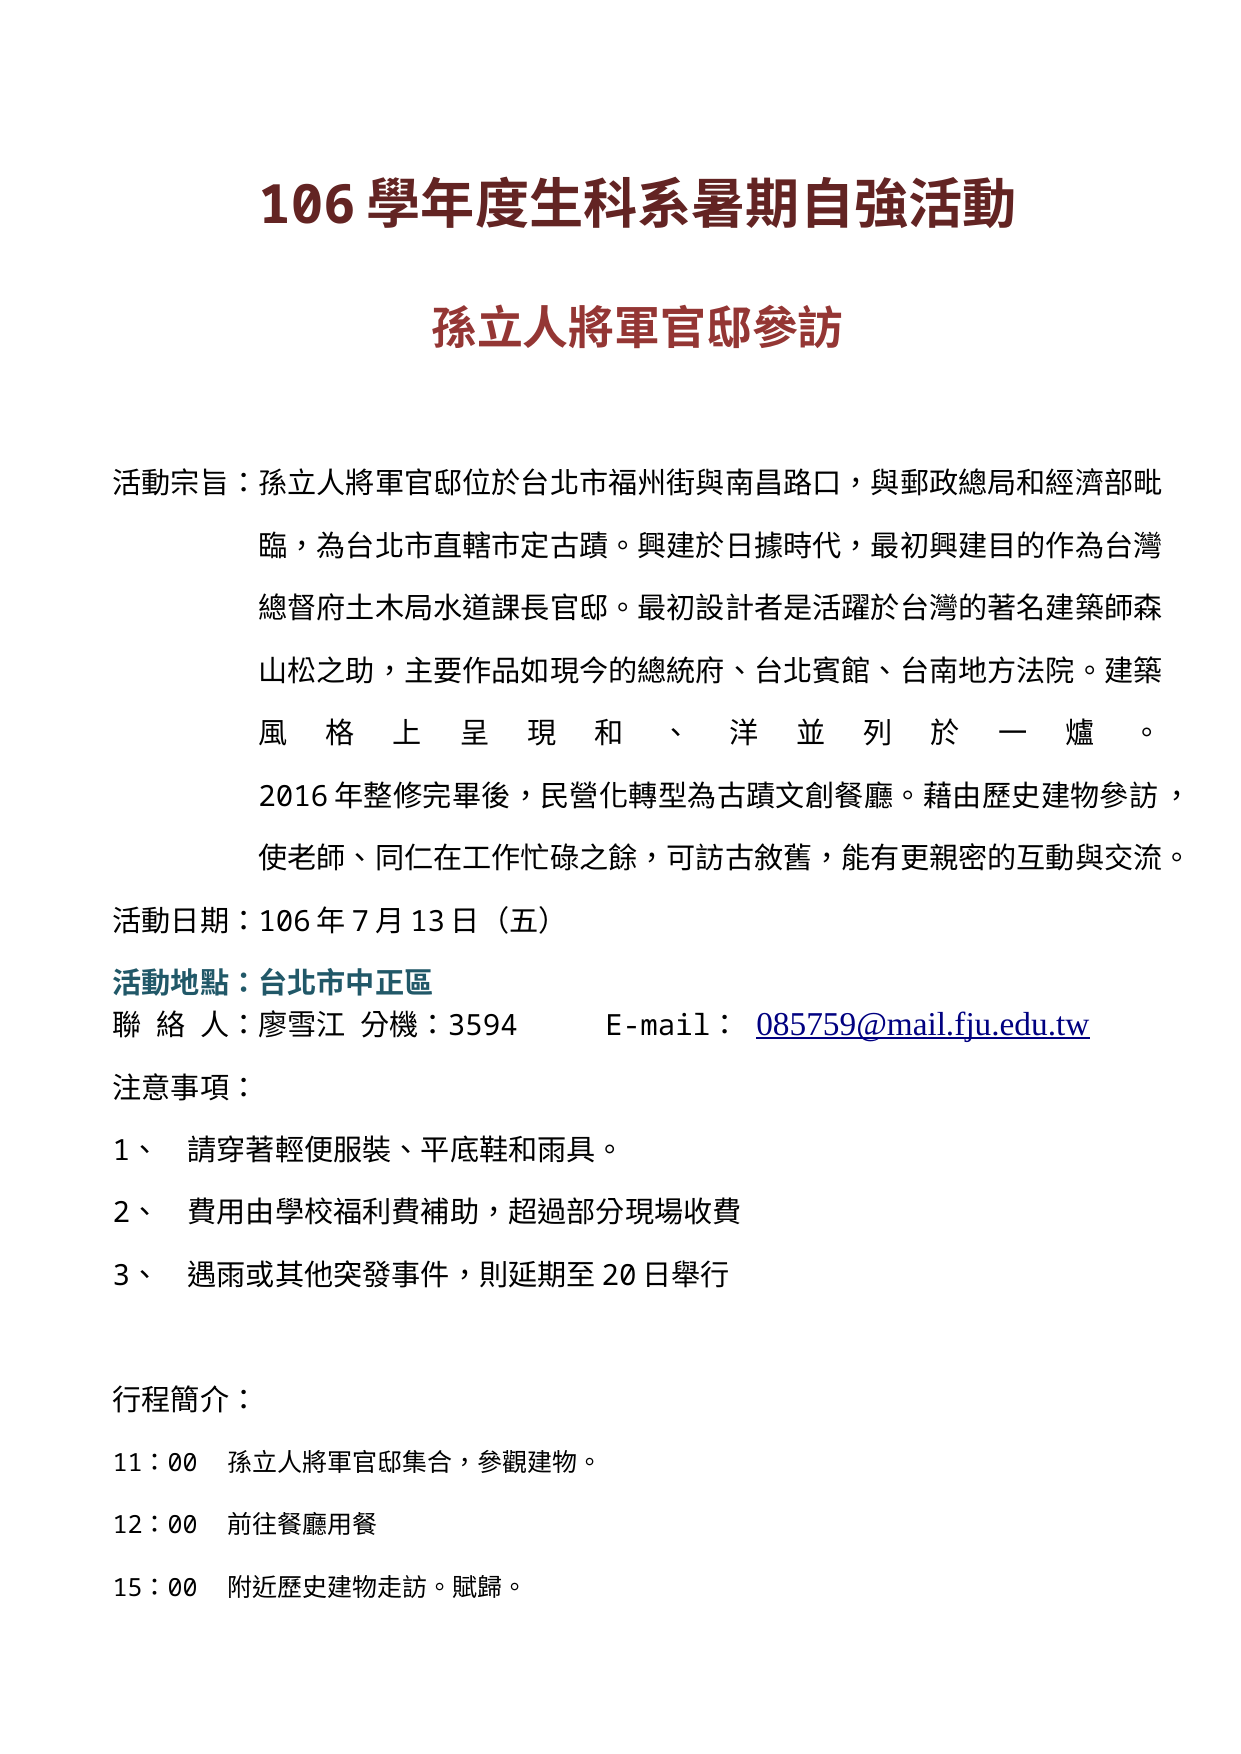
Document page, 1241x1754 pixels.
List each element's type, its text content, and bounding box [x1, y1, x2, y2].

text 活動宗旨：孫立人將軍官邸位於台北市福州街與南昌路口，與郵政總局和經濟部毗臨，為台北市直轄市定古蹟。興建於日據時代，最初興建目的作為台灣總督府土木局水道課長官邸。最初設計者是活躍於台灣的著名建築師森山松之助，主要作品如現今的總統府、台北賓館、台南地方法院。建築風格上呈現和、洋並列於一爐。 2016年整修完畢後，民營化轉型為古蹟文創餐廳。藉由歷史建物參訪，使老師、同仁在工作忙碌之餘，可訪古敘舊，能有更親密的互動與交流。 [112, 439, 1162, 877]
text 11：00 孫立人將軍官邸集合，參觀建物。 [112, 1419, 1162, 1481]
text 106學年度生科系暑期自強活動 [112, 127, 1162, 252]
text 行程簡介： [112, 1356, 1162, 1419]
text 活動地點：台北市中正區 [112, 939, 1162, 1002]
list 請穿著輕便服裝、平底鞋和雨具。 [112, 1106, 1162, 1169]
text 注意事項： [112, 1044, 1162, 1106]
text 12：00 前往餐廳用餐 [112, 1481, 1162, 1544]
text 活動日期：106年7月13日（五） [112, 877, 1162, 939]
text 聯 絡 人：廖雪江 分機：3594 E-mail： 085759@mail.fju.edu.tw [112, 1002, 1162, 1044]
list 遇雨或其他突發事件，則延期至20日舉行 [112, 1231, 1162, 1294]
list 費用由學校福利費補助，超過部分現場收費 [112, 1169, 1162, 1231]
text 15：00 附近歷史建物走訪。賦歸。 [112, 1544, 1162, 1606]
text 孫立人將軍官邸參訪 [112, 252, 1162, 377]
